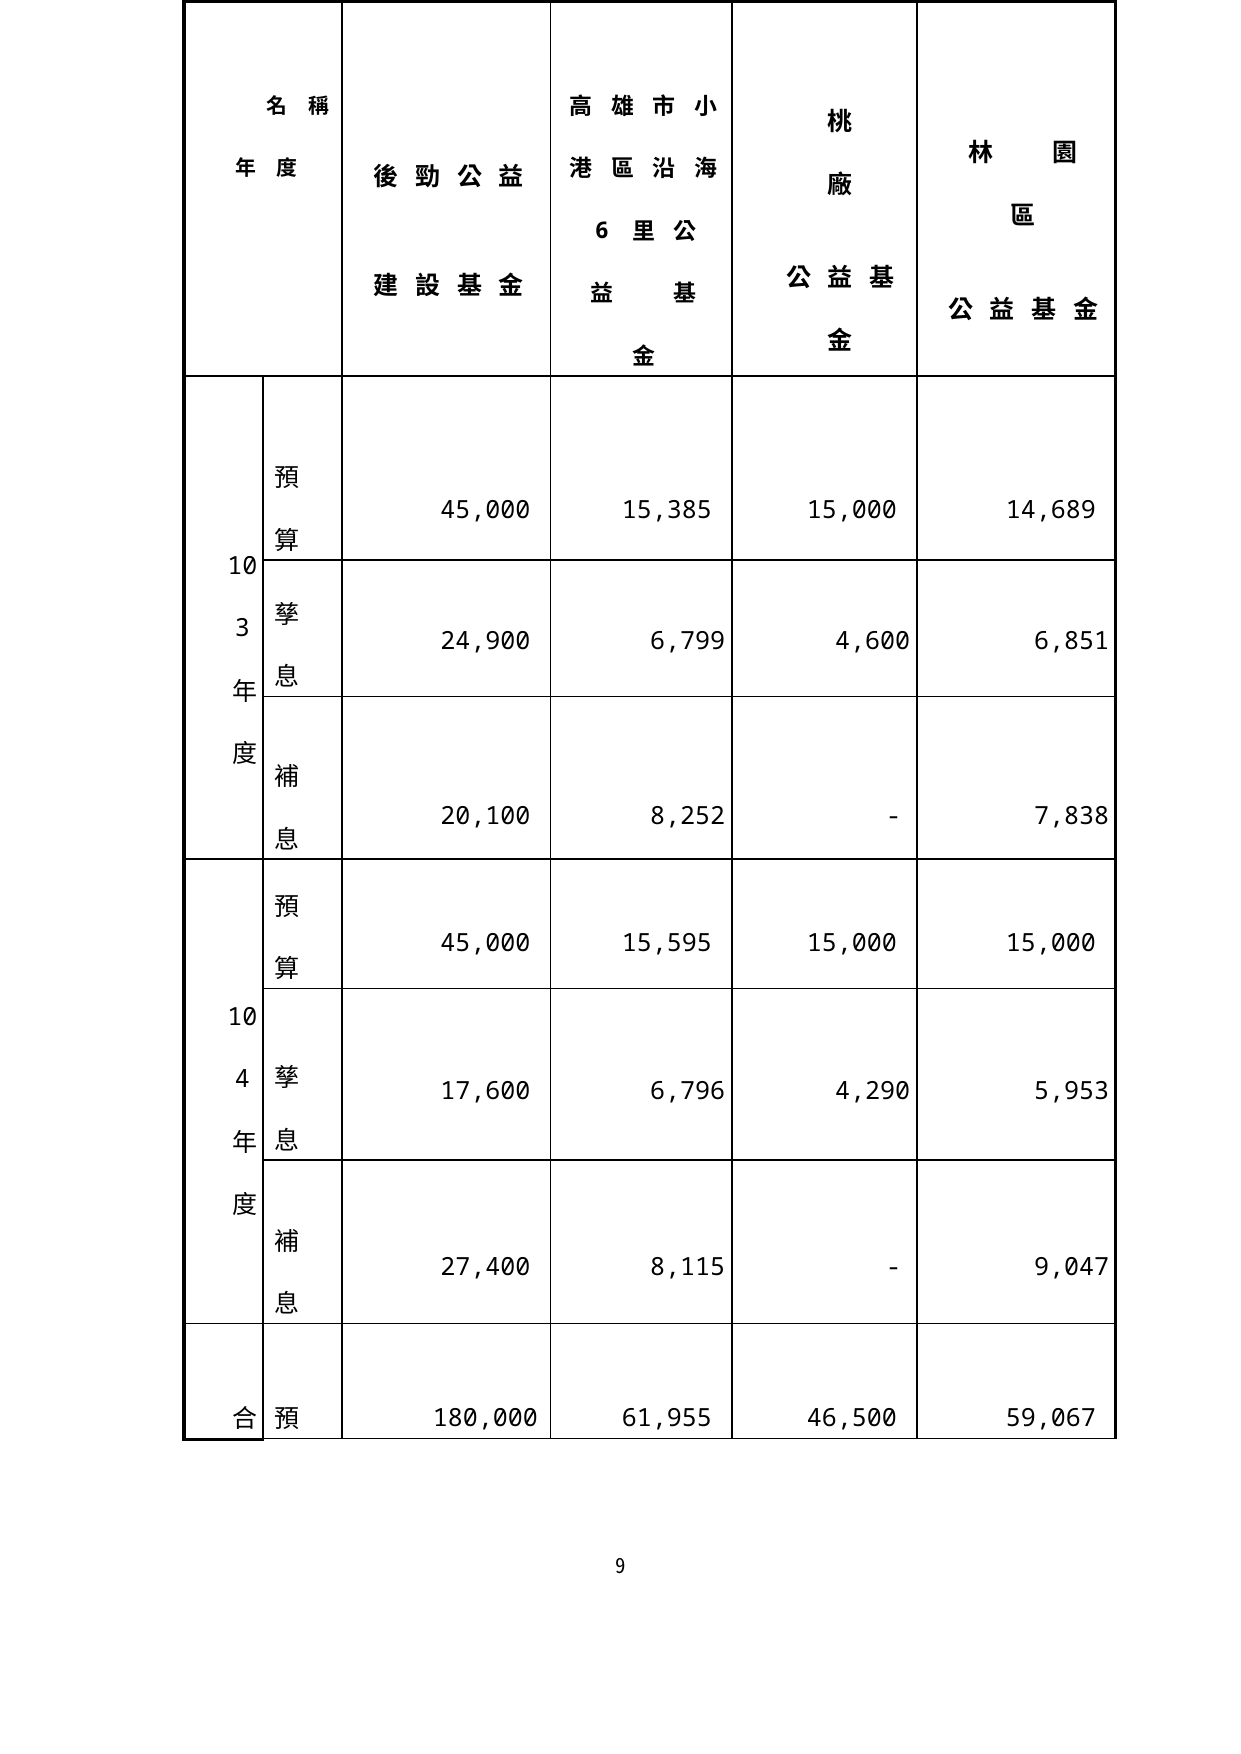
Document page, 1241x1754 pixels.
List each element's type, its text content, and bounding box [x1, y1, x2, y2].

table_cell 4,290 [733, 989, 916, 1159]
table_cell 20,100 [343, 697, 550, 858]
table_cell 8,252 [551, 697, 731, 858]
table_cell 46,500 [733, 1324, 916, 1437]
table_cell 孳息 [264, 561, 341, 696]
table_cell 15,000 [918, 860, 1114, 987]
table_cell 合 [186, 1324, 262, 1437]
table_cell 補息 [264, 697, 341, 858]
table_cell 180,000 [343, 1324, 550, 1437]
table_header 後勁公益 建設基金 [343, 3, 550, 375]
table_cell 孳息 [264, 989, 341, 1159]
table_cell 5,953 [918, 989, 1114, 1159]
table_cell 61,955 [551, 1324, 731, 1437]
table_cell 6,799 [551, 561, 731, 696]
table_cell - [733, 1161, 916, 1323]
table_cell 9,047 [918, 1161, 1114, 1323]
table_cell - [733, 697, 916, 858]
table_cell 補息 [264, 1161, 341, 1323]
table_cell 45,000 [343, 860, 550, 987]
table_header 林 園 區 公益基金 [918, 3, 1114, 375]
table_cell 15,595 [551, 860, 731, 987]
table_cell 15,385 [551, 377, 731, 559]
table_cell 7,838 [918, 697, 1114, 858]
table_header 高雄市小港區沿海6里公 益 基 金 [551, 3, 731, 375]
table_cell 8,115 [551, 1161, 731, 1323]
table_cell 4,600 [733, 561, 916, 696]
table_cell 6,796 [551, 989, 731, 1159]
table_cell 預 [264, 1324, 341, 1437]
table_cell 45,000 [343, 377, 550, 559]
table_cell 24,900 [343, 561, 550, 696]
table_cell 14,689 [918, 377, 1114, 559]
table_header 名稱 年度 [186, 3, 341, 375]
table_header 桃 廠 公益基金 [733, 3, 916, 375]
table_cell 15,000 [733, 377, 916, 559]
table_cell 27,400 [343, 1161, 550, 1323]
table_cell 15,000 [733, 860, 916, 987]
table_cell 6,851 [918, 561, 1114, 696]
table_cell 預算 [264, 377, 341, 559]
table_cell 17,600 [343, 989, 550, 1159]
table_cell 59,067 [918, 1324, 1114, 1437]
table_cell 103年度 [186, 377, 262, 858]
table_cell 104年度 [186, 860, 262, 1323]
table_cell 預算 [264, 860, 341, 987]
